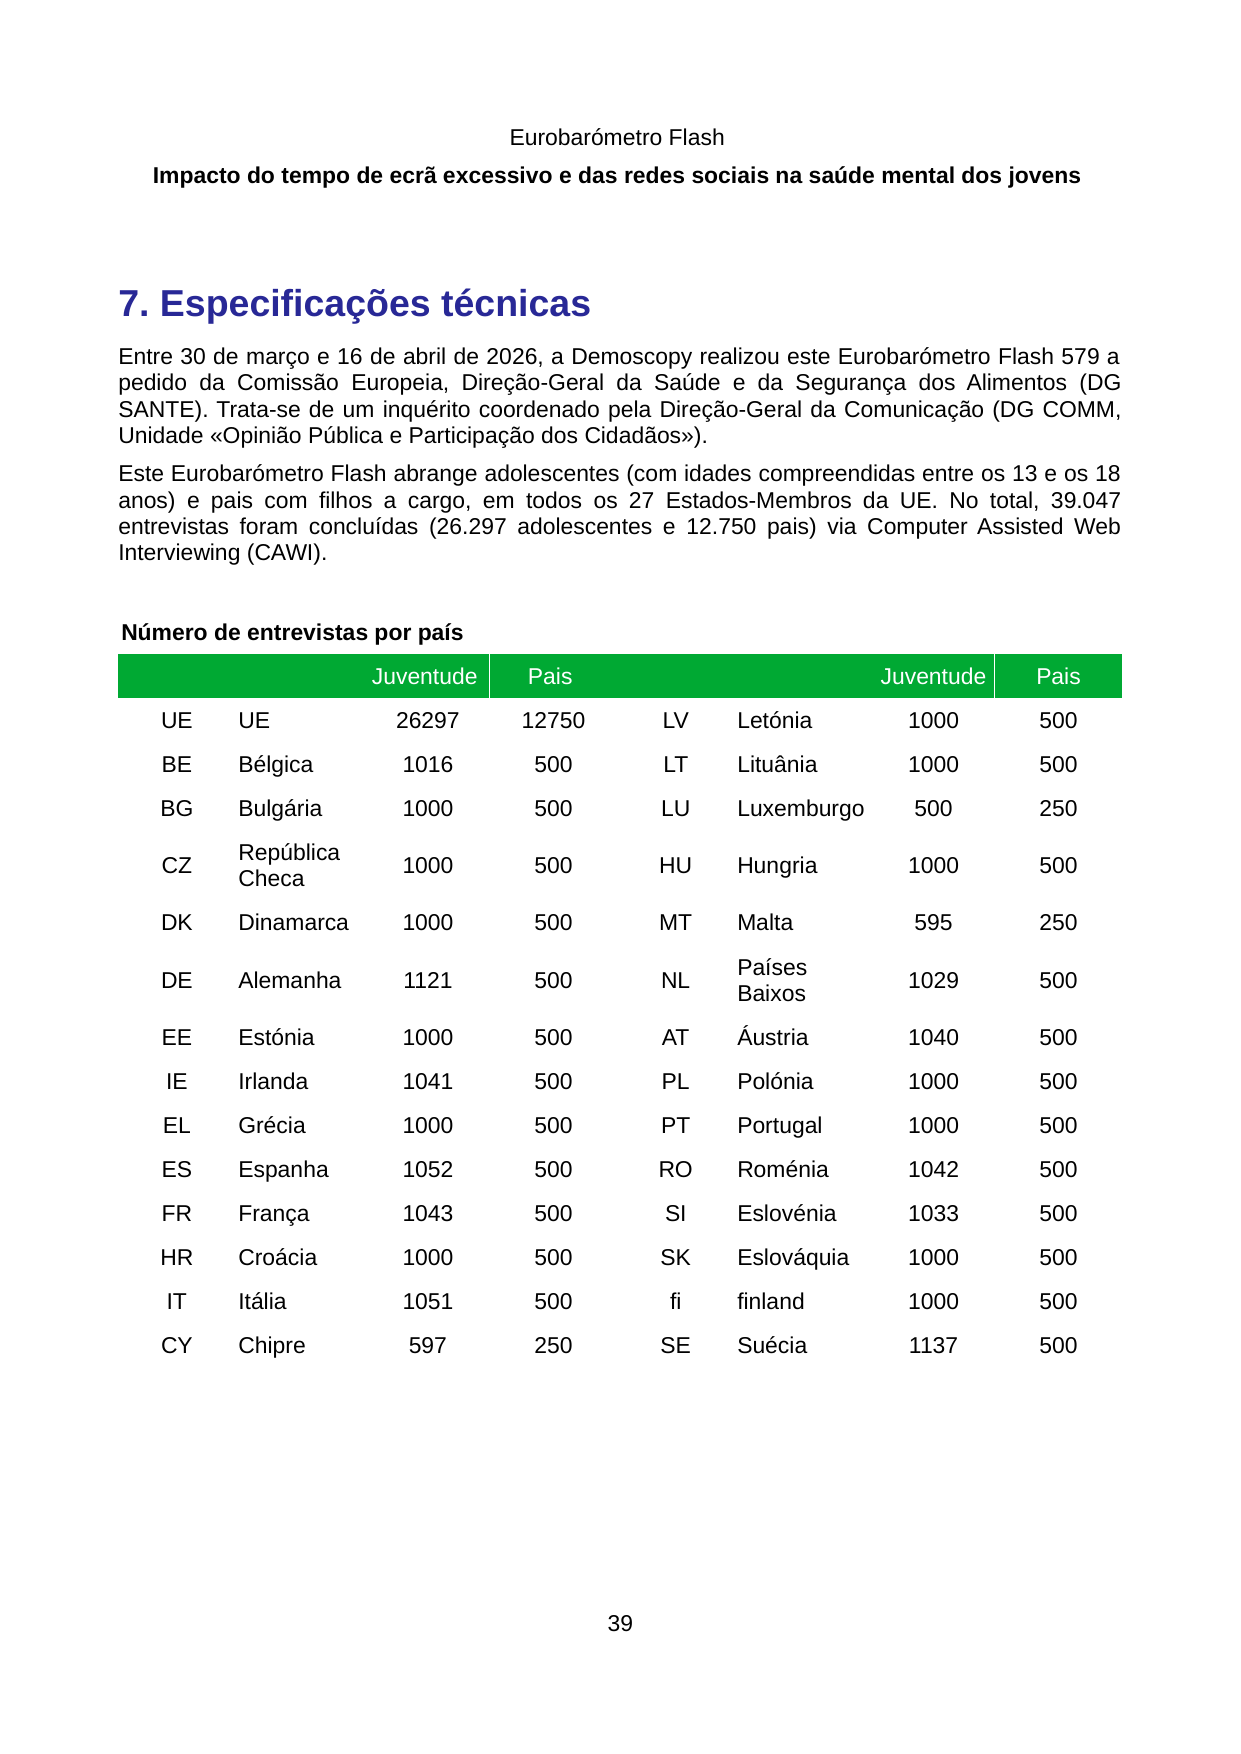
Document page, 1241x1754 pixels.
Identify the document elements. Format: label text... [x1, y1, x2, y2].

table_cell IE [118, 1059, 235, 1103]
table_cell 1016 [366, 742, 489, 786]
table_cell SI [617, 1191, 734, 1235]
table_cell finland [734, 1279, 872, 1323]
table_cell Roménia [734, 1147, 872, 1191]
table_cell [235, 654, 366, 698]
table_cell Grécia [235, 1103, 366, 1147]
table_cell UE [235, 698, 366, 742]
table_cell RO [617, 1147, 734, 1191]
table_cell SE [617, 1324, 734, 1367]
table_cell 500 [490, 1015, 617, 1059]
table_cell MT [617, 901, 734, 944]
table_cell 500 [995, 1191, 1122, 1235]
table_cell 500 [872, 786, 994, 830]
table_cell 1000 [872, 698, 994, 742]
table_cell 500 [490, 786, 617, 830]
table_cell 500 [490, 1103, 617, 1147]
text Entre 30 de março e 16 de abril de 2026, a Demoscopy realizou este Eurobarómetro Flash 579 a pedido da Comissão Europeia, Direção-Geral da Saúde e da Segurança dos Alimentos (DG SANTE). Trata-se de um inquérito coordenado pela Direção-Geral da Comunicação (DG COMM, Unidade «Opinião Pública e Participação dos Cidadãos»). [118, 343, 1122, 448]
table_cell Luxemburgo [734, 786, 872, 830]
table_cell EL [118, 1103, 235, 1147]
table_cell 1000 [872, 1103, 994, 1147]
table_cell Croácia [235, 1235, 366, 1279]
table_cell 500 [490, 1147, 617, 1191]
table_cell 500 [995, 1235, 1122, 1279]
table_cell ES [118, 1147, 235, 1191]
table_cell Irlanda [235, 1059, 366, 1103]
table_cell UE [118, 698, 235, 742]
table_cell NL [617, 945, 734, 1015]
table_cell 250 [995, 901, 1122, 944]
table_cell [617, 654, 734, 698]
table_cell 250 [490, 1324, 617, 1367]
table_cell 1040 [872, 1015, 994, 1059]
table_cell 500 [995, 1279, 1122, 1323]
table_cell LV [617, 698, 734, 742]
table_cell FR [118, 1191, 235, 1235]
table_cell 1029 [872, 945, 994, 1015]
table_cell Letónia [734, 698, 872, 742]
table_cell Suécia [734, 1324, 872, 1367]
table_cell Malta [734, 901, 872, 944]
table_cell BG [118, 786, 235, 830]
table_cell 500 [490, 945, 617, 1015]
table_cell Estónia [235, 1015, 366, 1059]
table_cell 1000 [366, 1235, 489, 1279]
table_cell Juventude [872, 654, 994, 698]
table_cell [734, 654, 872, 698]
subtitle 7. Especificações técnicas [118, 281, 1122, 324]
table_cell IT [118, 1279, 235, 1323]
table_cell Bulgária [235, 786, 366, 830]
table_cell 1051 [366, 1279, 489, 1323]
table_cell 1000 [872, 1279, 994, 1323]
table_cell LT [617, 742, 734, 786]
table_cell 1000 [366, 1015, 489, 1059]
table_cell PT [617, 1103, 734, 1147]
table_cell 1000 [872, 830, 994, 901]
table_cell 1000 [366, 1103, 489, 1147]
table_cell França [235, 1191, 366, 1235]
table_cell 250 [995, 786, 1122, 830]
table_cell Países Baixos [734, 945, 872, 1015]
table_cell 1000 [366, 830, 489, 901]
table_cell 500 [995, 1324, 1122, 1367]
table_cell SK [617, 1235, 734, 1279]
table_cell 1000 [366, 901, 489, 944]
table_cell Hungria [734, 830, 872, 901]
table_cell DE [118, 945, 235, 1015]
table_cell 1052 [366, 1147, 489, 1191]
table_cell 500 [995, 945, 1122, 1015]
table_cell 1137 [872, 1324, 994, 1367]
table_cell 1000 [872, 1235, 994, 1279]
table_cell 1000 [872, 1059, 994, 1103]
table_cell Eslovénia [734, 1191, 872, 1235]
table_cell 500 [995, 830, 1122, 901]
table_cell Polónia [734, 1059, 872, 1103]
table_cell LU [617, 786, 734, 830]
table_cell [118, 654, 235, 698]
table_cell 500 [995, 1015, 1122, 1059]
table_cell 500 [995, 698, 1122, 742]
table_cell 500 [490, 901, 617, 944]
table_cell 1041 [366, 1059, 489, 1103]
table_cell 597 [366, 1324, 489, 1367]
table_cell Lituânia [734, 742, 872, 786]
table_cell 500 [490, 742, 617, 786]
table_header Número de entrevistas por país [118, 610, 1122, 654]
table_cell 500 [995, 1147, 1122, 1191]
table_cell 500 [490, 1059, 617, 1103]
table_cell CZ [118, 830, 235, 901]
table_cell EE [118, 1015, 235, 1059]
table_cell PL [617, 1059, 734, 1103]
table_cell 1121 [366, 945, 489, 1015]
table_cell Juventude [366, 654, 489, 698]
table_cell DK [118, 901, 235, 944]
text Este Eurobarómetro Flash abrange adolescentes (com idades compreendidas entre os 13 e os 18 anos) e pais com filhos a cargo, em todos os 27 Estados-Membros da UE. No total, 39.047 entrevistas foram concluídas (26.297 adolescentes e 12.750 pais) via Computer Assisted Web Interviewing (CAWI). [118, 460, 1122, 566]
table_cell Áustria [734, 1015, 872, 1059]
table_cell Itália [235, 1279, 366, 1323]
table_cell 1000 [872, 742, 994, 786]
table_cell 500 [490, 1279, 617, 1323]
table_cell Dinamarca [235, 901, 366, 944]
table_cell Pais [490, 654, 617, 698]
table_cell 1000 [366, 786, 489, 830]
table_cell Chipre [235, 1324, 366, 1367]
table_cell 12750 [490, 698, 617, 742]
table_cell fi [617, 1279, 734, 1323]
table_cell 500 [490, 1191, 617, 1235]
table_cell 26297 [366, 698, 489, 742]
table_cell CY [118, 1324, 235, 1367]
table_cell 1043 [366, 1191, 489, 1235]
table_cell BE [118, 742, 235, 786]
table_cell HR [118, 1235, 235, 1279]
table_cell Portugal [734, 1103, 872, 1147]
table_cell 500 [490, 830, 617, 901]
table_cell Pais [995, 654, 1122, 698]
table_cell 500 [995, 742, 1122, 786]
table_cell Bélgica [235, 742, 366, 786]
table_cell 500 [490, 1235, 617, 1279]
table_cell Eslováquia [734, 1235, 872, 1279]
table_cell 1042 [872, 1147, 994, 1191]
table_cell 500 [995, 1103, 1122, 1147]
table_cell Alemanha [235, 945, 366, 1015]
table_cell AT [617, 1015, 734, 1059]
table_cell Espanha [235, 1147, 366, 1191]
table_cell 595 [872, 901, 994, 944]
table_cell 1033 [872, 1191, 994, 1235]
table_cell 500 [995, 1059, 1122, 1103]
table_cell República Checa [235, 830, 366, 901]
table_cell HU [617, 830, 734, 901]
